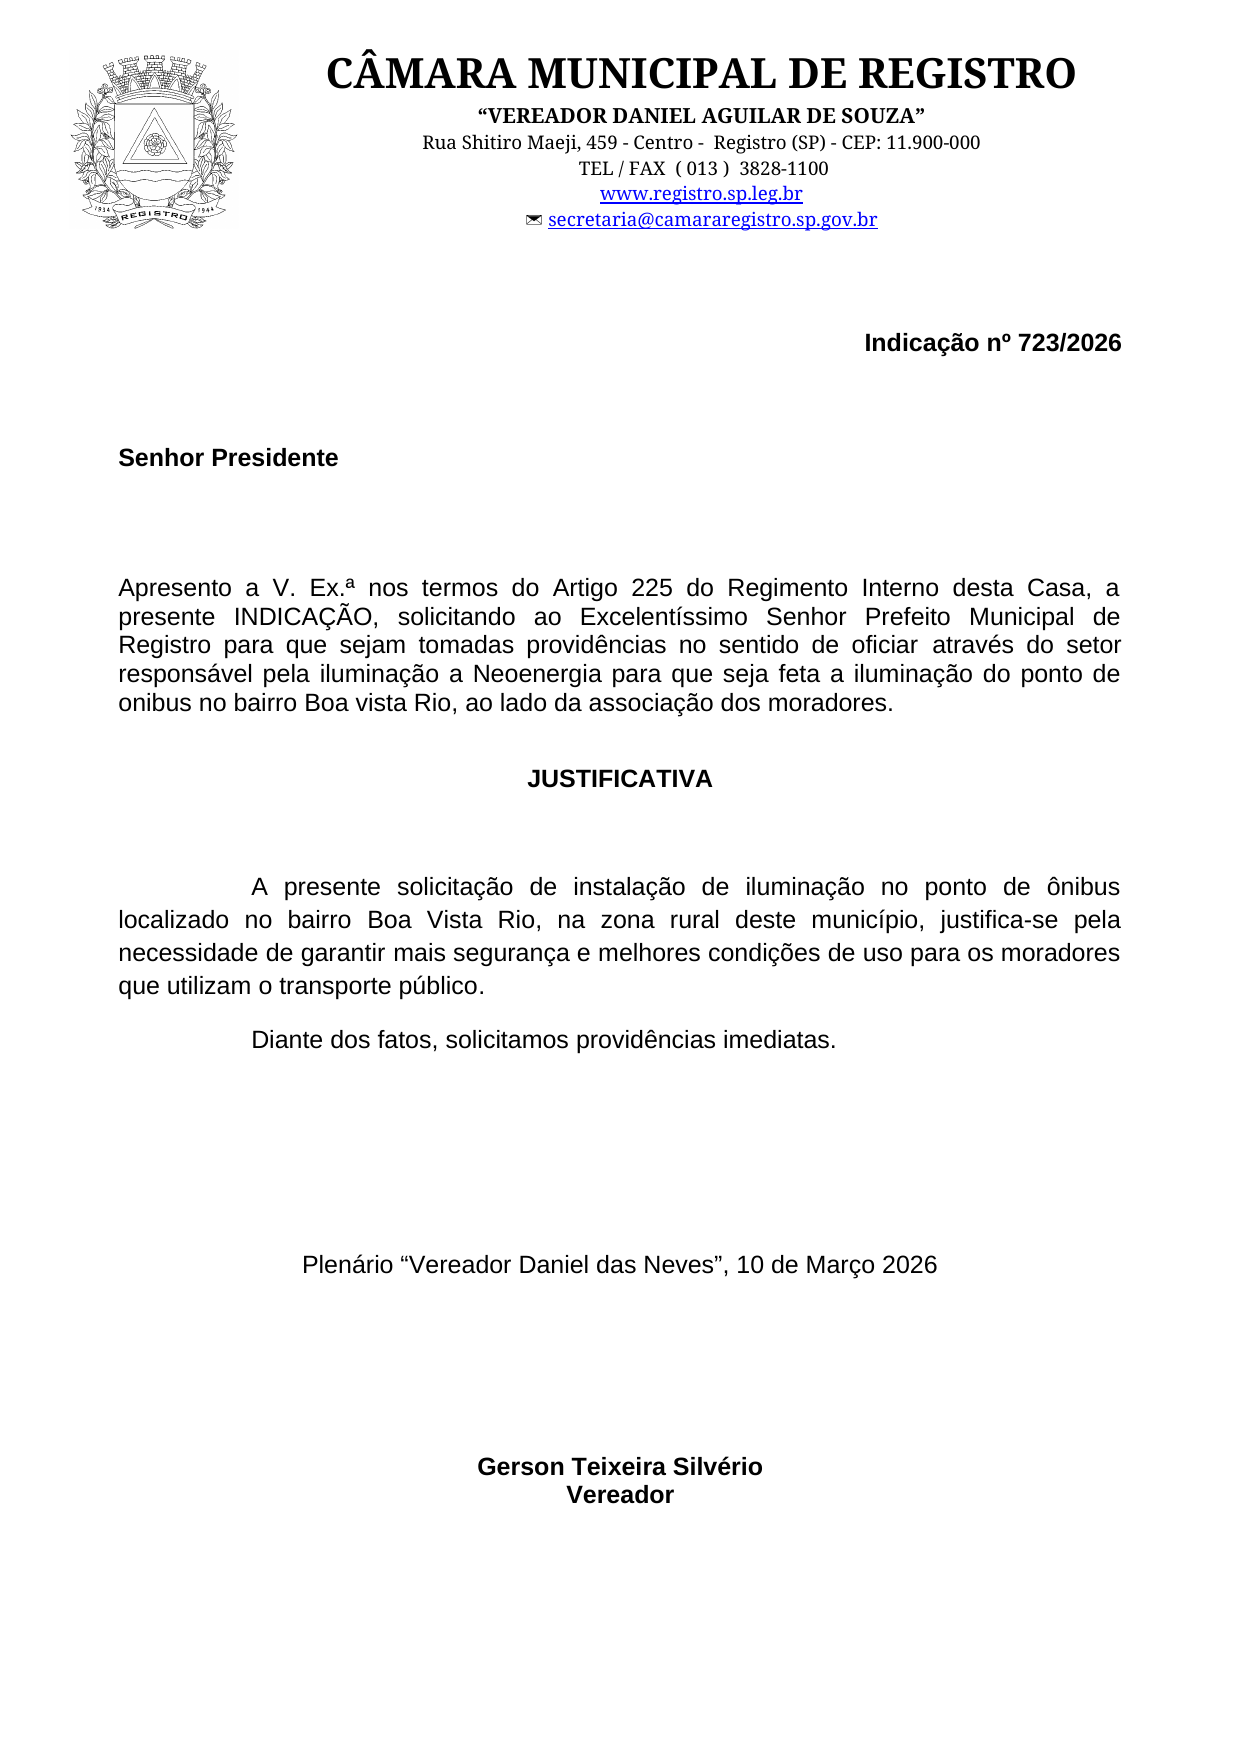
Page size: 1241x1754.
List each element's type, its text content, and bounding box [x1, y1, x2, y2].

text Gerson Teixeira Silvério [118, 1452, 1122, 1480]
picture [69, 50, 239, 229]
text A presente solicitação de instalação de iluminação no ponto de ônibus localizado no bairro Boa Vista Rio, na zona rural deste município, justifica-se pela necessidade de garantir mais segurança e melhores condições de uso para os moradores que utilizam o transporte público. [118, 872, 1122, 1000]
subtitle Apresento a V. Ex.ª nos termos do Artigo 225 do Regimento Interno desta Casa, a presente INDICAÇÃO, solicitando ao Excelentíssimo Senhor Prefeito Municipal de Registro para que sejam tomadas providências no sentido de oficiar através do setor responsável pela iluminação a Neoenergia para que seja feta a iluminação do ponto de onibus no bairro Boa vista Rio, ao lado da associação dos moradores. [118, 573, 1122, 717]
text Indicação nº 723/2026 [118, 328, 1122, 357]
text Diante dos fatos, solicitamos providências imediatas. [118, 1025, 1122, 1054]
text JUSTIFICATIVA [118, 764, 1122, 793]
text Plenário “Vereador Daniel das Neves”, 10 de Março 2026 [118, 1250, 1122, 1279]
text Senhor Presidente [118, 443, 1122, 472]
text Vereador [118, 1480, 1122, 1509]
